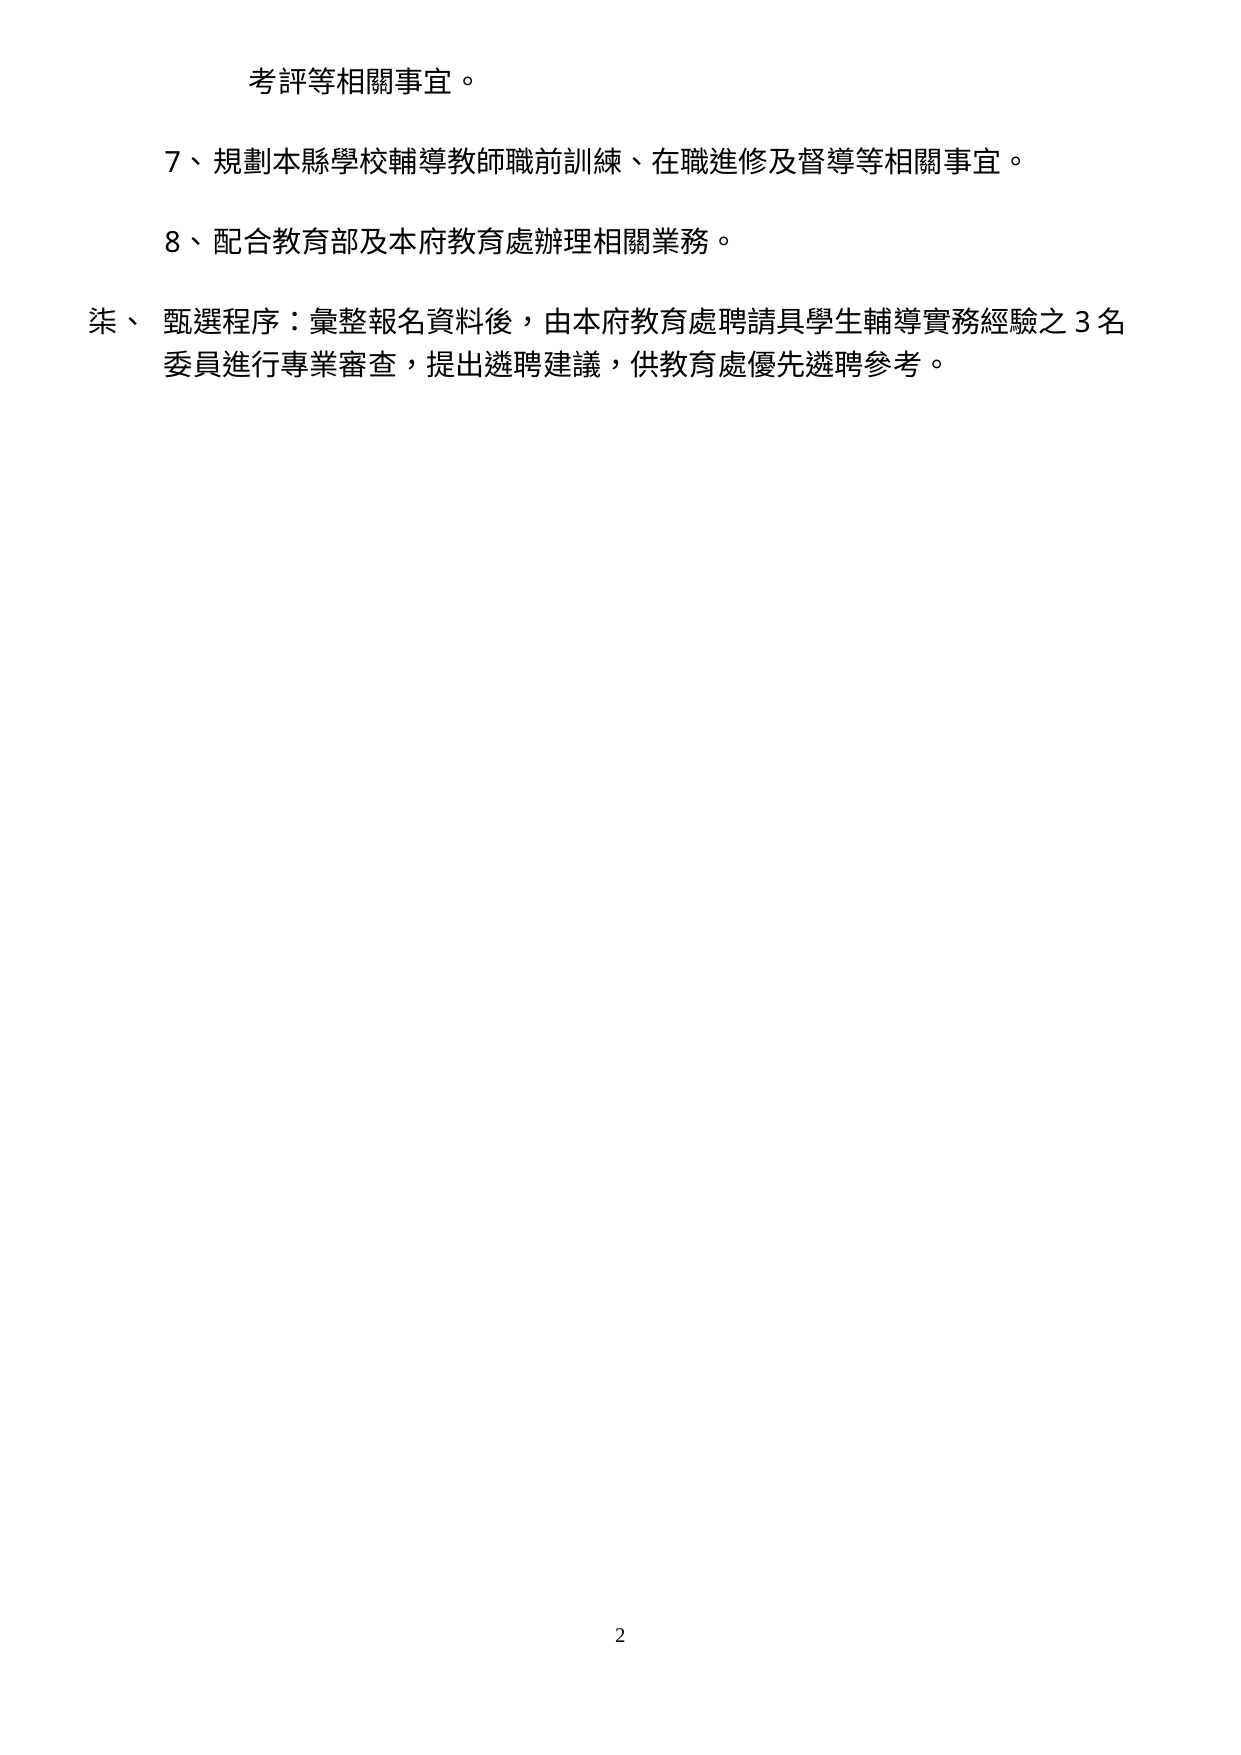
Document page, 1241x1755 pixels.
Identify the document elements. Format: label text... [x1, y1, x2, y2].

list 甄選程序：彙整報名資料後，由本府教育處聘請具學生輔導實務經驗之3名委員進行專業審查，提出遴聘建議，供教育處優先遴聘參考。 [89, 299, 1152, 383]
list 規劃本縣學校輔導教師職前訓練、在職進修及督導等相關事宜。 [164, 139, 1152, 181]
text 考評等相關事宜。 [214, 59, 1152, 101]
list 配合教育部及本府教育處辦理相關業務。 [164, 219, 1152, 261]
